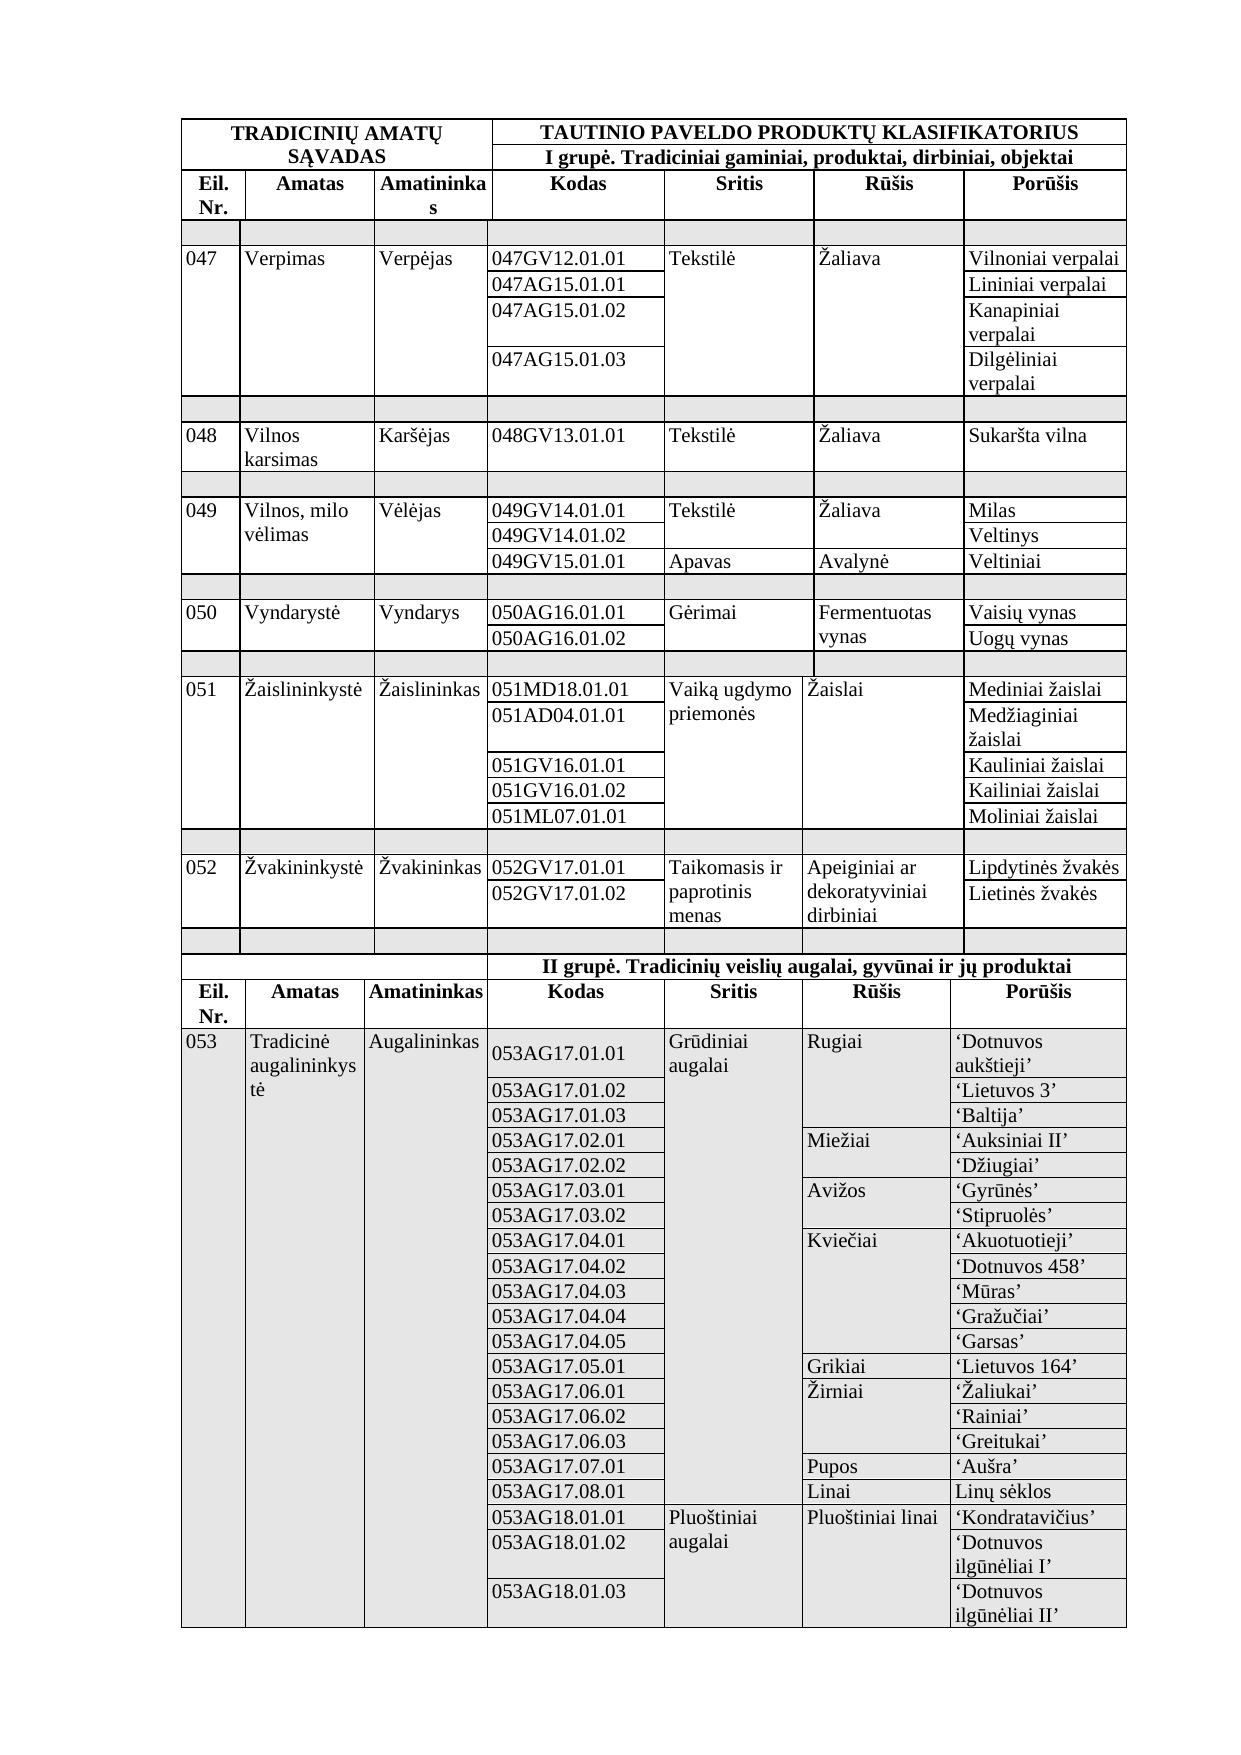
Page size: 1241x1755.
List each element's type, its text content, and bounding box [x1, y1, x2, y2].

table_cell 050AG16.01.01 [488, 600, 664, 624]
table_cell 053AG17.05.01 [488, 1354, 664, 1378]
table_cell 053AG17.01.03 [488, 1103, 664, 1127]
table_cell [375, 472, 487, 496]
table_cell Linų sėklos [951, 1480, 1126, 1503]
table_cell Pluoštiniai augalai [665, 1505, 802, 1627]
table_cell Dilgėliniai verpalai [965, 347, 1126, 395]
table_cell ‘Mūras’ [951, 1279, 1126, 1303]
table_cell Apeiginiai ar dekoratyviniai dirbiniai [803, 855, 963, 927]
table_cell Rūšis [803, 980, 950, 1028]
table_cell Žaliava [815, 423, 963, 471]
table_cell Amatas [246, 171, 374, 219]
table_cell Veltinys [965, 523, 1126, 547]
table_cell ‘Lietuvos 164’ [951, 1354, 1126, 1378]
table_cell Tradicinė augalininkystė [246, 1029, 364, 1627]
table_cell ‘Greitukai’ [951, 1429, 1126, 1453]
table_header TRADICINIŲ AMATŲ SĄVADAS [182, 120, 492, 169]
table_cell [488, 652, 664, 676]
table_cell Verpimas [241, 246, 374, 395]
table_cell Avižos [803, 1178, 950, 1227]
table_cell Kanapiniai verpalai [965, 298, 1126, 346]
table_cell 047AG15.01.01 [488, 272, 664, 296]
table_cell ‘Dotnuvos ilgūnėliai I’ [951, 1530, 1126, 1578]
table_cell Vėlėjas [375, 498, 487, 573]
table_cell [803, 830, 963, 853]
table_cell Vaisių vynas [965, 600, 1126, 624]
table_cell ‘Kondratavičius’ [951, 1505, 1126, 1529]
table_cell Eil. Nr. [182, 171, 245, 219]
table_cell 053AG17.04.04 [488, 1304, 664, 1328]
table_cell [665, 397, 813, 421]
table_cell [665, 221, 813, 245]
table_cell [375, 652, 487, 676]
table_cell Pluoštiniai linai [803, 1505, 950, 1627]
table_cell 053AG17.06.03 [488, 1429, 664, 1453]
table_cell [815, 472, 963, 496]
table_cell [241, 652, 374, 676]
table_cell [488, 575, 664, 599]
table_cell [182, 397, 239, 421]
table_cell [241, 830, 374, 853]
table_cell [182, 652, 239, 676]
table_cell ‘Baltija’ [951, 1103, 1126, 1127]
table_cell [665, 575, 813, 599]
table_cell [488, 830, 664, 853]
table_cell ‘Lietuvos 3’ [951, 1078, 1126, 1102]
table_cell Miežiai [803, 1128, 950, 1177]
table_cell [375, 397, 487, 421]
table_cell 053AG17.03.02 [488, 1203, 664, 1227]
table_cell [182, 929, 239, 953]
table_cell ‘Auksiniai II’ [951, 1128, 1126, 1152]
table_cell Milas [965, 498, 1126, 522]
table_cell Tekstilė [665, 246, 813, 395]
table_cell [665, 830, 802, 853]
table_cell [965, 472, 1126, 496]
table_cell Vyndarystė [241, 600, 374, 650]
table_cell 047AG15.01.03 [488, 347, 664, 395]
table_cell 053AG17.04.01 [488, 1229, 664, 1252]
table_cell Lininiai verpalai [965, 272, 1126, 296]
table_cell ‘Rainiai’ [951, 1404, 1126, 1428]
table_cell 051GV16.01.01 [488, 753, 664, 777]
table_cell [182, 575, 239, 599]
table_cell Grūdiniai augalai [665, 1029, 802, 1503]
table_cell Porūšis [951, 980, 1126, 1028]
table_cell [815, 575, 963, 599]
table_cell [965, 575, 1126, 599]
table_cell Verpėjas [375, 246, 487, 395]
table_cell Tekstilė [665, 498, 813, 547]
table_cell ‘Žaliukai’ [951, 1379, 1126, 1403]
table_cell 053AG17.06.02 [488, 1404, 664, 1428]
table_cell [815, 652, 963, 676]
table_cell 050AG16.01.02 [488, 626, 664, 650]
table_cell 048GV13.01.01 [488, 423, 664, 471]
table_cell 050 [182, 600, 239, 650]
table_cell Lietinės žvakės [965, 881, 1126, 927]
table_cell [182, 472, 239, 496]
table_cell 053AG17.01.02 [488, 1078, 664, 1102]
table_cell [375, 575, 487, 599]
table_cell [241, 221, 374, 245]
table_cell Žaislininkas [375, 677, 487, 828]
table_cell Linai [803, 1480, 950, 1503]
table_cell 053AG17.03.01 [488, 1178, 664, 1202]
table_cell Veltiniai [965, 549, 1126, 573]
table_cell Žaliava [815, 246, 963, 395]
table_cell Vilnos, milo vėlimas [241, 498, 374, 573]
table_cell 053 [182, 1029, 245, 1627]
table_cell 049GV14.01.02 [488, 523, 664, 547]
table_cell Apavas [665, 549, 813, 573]
table_cell 047AG15.01.02 [488, 298, 664, 346]
table_cell [488, 397, 664, 421]
table_cell 053AG17.07.01 [488, 1454, 664, 1478]
table_cell Vyndarys [375, 600, 487, 650]
table_header TAUTINIO PAVELDO PRODUKTŲ KLASIFIKATORIUS [493, 120, 1126, 144]
table_cell Kailiniai žaislai [965, 778, 1126, 802]
table_cell I grupė. Tradiciniai gaminiai, produktai, dirbiniai, objektai [493, 145, 1126, 169]
table_cell ‘Aušra’ [951, 1454, 1126, 1478]
table_cell [182, 221, 239, 245]
table_cell ‘Gražučiai’ [951, 1304, 1126, 1328]
table_cell [665, 472, 813, 496]
table_cell Lipdytinės žvakės [965, 855, 1126, 879]
table_cell Žaislininkystė [241, 677, 374, 828]
table_cell 047 [182, 246, 239, 395]
table_cell [665, 929, 802, 953]
table_cell [665, 652, 813, 676]
table_cell 053AG17.01.01 [488, 1029, 664, 1077]
table_cell Amatininkas [375, 171, 492, 219]
table_cell 047GV12.01.01 [488, 246, 664, 270]
table_cell 052 [182, 855, 239, 927]
table_cell 053AG17.08.01 [488, 1480, 664, 1503]
table_cell Kodas [488, 980, 664, 1028]
table_cell Uogų vynas [965, 626, 1126, 650]
table_cell [375, 830, 487, 853]
table_cell Kodas [493, 171, 664, 219]
table_cell Amatininkas [365, 980, 487, 1028]
table_cell Žvakininkas [375, 855, 487, 927]
table_cell Sukaršta vilna [965, 423, 1126, 471]
table_cell [241, 575, 374, 599]
table_cell Sritis [665, 980, 802, 1028]
table_cell Vilnoniai verpalai [965, 246, 1126, 270]
table_cell Vilnos karsimas [241, 423, 374, 471]
table_cell 051 [182, 677, 239, 828]
table_cell Gėrimai [665, 600, 813, 650]
table_cell Tekstilė [665, 423, 813, 471]
table_cell ‘Dotnuvos aukštieji’ [951, 1029, 1126, 1077]
table_cell 048 [182, 423, 239, 471]
table_cell 049 [182, 498, 239, 573]
table_cell Taikomasis ir paprotinis menas [665, 855, 802, 927]
table_cell [241, 397, 374, 421]
table_cell 053AG17.04.03 [488, 1279, 664, 1303]
table_cell Vaiką ugdymo priemonės [665, 677, 802, 828]
table_cell Avalynė [815, 549, 963, 573]
table_cell [488, 472, 664, 496]
table_cell [815, 221, 963, 245]
table_cell [965, 929, 1126, 953]
table_cell Amatas [246, 980, 364, 1028]
table_cell [182, 955, 487, 978]
table_cell Žaislai [803, 677, 963, 828]
table_cell 052GV17.01.02 [488, 881, 664, 927]
table_cell 053AG17.04.05 [488, 1329, 664, 1353]
table_cell Medžiaginiai žaislai [965, 703, 1126, 751]
table_cell ‘Gyrūnės’ [951, 1178, 1126, 1202]
table_cell 051AD04.01.01 [488, 703, 664, 751]
table_cell Žaliava [815, 498, 963, 547]
table_cell Karšėjas [375, 423, 487, 471]
table_cell ‘Dotnuvos 458’ [951, 1254, 1126, 1278]
table_cell 053AG17.02.01 [488, 1128, 664, 1152]
table_cell Porūšis [965, 171, 1126, 219]
table_cell [488, 929, 664, 953]
table_cell 052GV17.01.01 [488, 855, 664, 879]
table_cell [965, 652, 1126, 676]
table_cell 053AG18.01.02 [488, 1530, 664, 1578]
table_cell Eil. Nr. [182, 980, 245, 1028]
table_cell ‘Akuotuotieji’ [951, 1229, 1126, 1252]
table_cell [803, 929, 963, 953]
table_cell 049GV15.01.01 [488, 549, 664, 573]
table_cell Rūšis [815, 171, 963, 219]
table_cell Mediniai žaislai [965, 677, 1126, 701]
table_cell Fermentuotas vynas [815, 600, 963, 650]
table_cell II grupė. Tradicinių veislių augalai, gyvūnai ir jų produktai [488, 955, 1126, 978]
table_cell [375, 929, 487, 953]
table_cell 051ML07.01.01 [488, 804, 664, 828]
table_cell Žirniai [803, 1379, 950, 1453]
table_cell ‘Dotnuvos ilgūnėliai II’ [951, 1579, 1126, 1627]
table_cell [182, 830, 239, 853]
table_cell [488, 221, 664, 245]
table_cell 051GV16.01.02 [488, 778, 664, 802]
table_cell ‘Garsas’ [951, 1329, 1126, 1353]
table_cell Sritis [665, 171, 813, 219]
table_cell 053AG17.02.02 [488, 1153, 664, 1177]
table_cell 053AG17.04.02 [488, 1254, 664, 1278]
table_cell 053AG18.01.03 [488, 1579, 664, 1627]
table_cell [965, 221, 1126, 245]
table_cell Žvakininkystė [241, 855, 374, 927]
table_cell Grikiai [803, 1354, 950, 1378]
table_cell 051MD18.01.01 [488, 677, 664, 701]
table_cell ‘Džiugiai’ [951, 1153, 1126, 1177]
table_cell ‘Stipruolės’ [951, 1203, 1126, 1227]
table_cell [241, 929, 374, 953]
table_cell [965, 830, 1126, 853]
table_cell Kviečiai [803, 1229, 950, 1353]
table_cell [375, 221, 487, 245]
table_cell Kauliniai žaislai [965, 753, 1126, 777]
table_cell Pupos [803, 1454, 950, 1478]
table_cell 053AG18.01.01 [488, 1505, 664, 1529]
table_cell [815, 397, 963, 421]
table_cell Augalininkas [365, 1029, 487, 1627]
table_cell [241, 472, 374, 496]
table_cell Rugiai [803, 1029, 950, 1127]
table_cell [965, 397, 1126, 421]
table_cell Moliniai žaislai [965, 804, 1126, 828]
table_cell 049GV14.01.01 [488, 498, 664, 522]
table_cell 053AG17.06.01 [488, 1379, 664, 1403]
